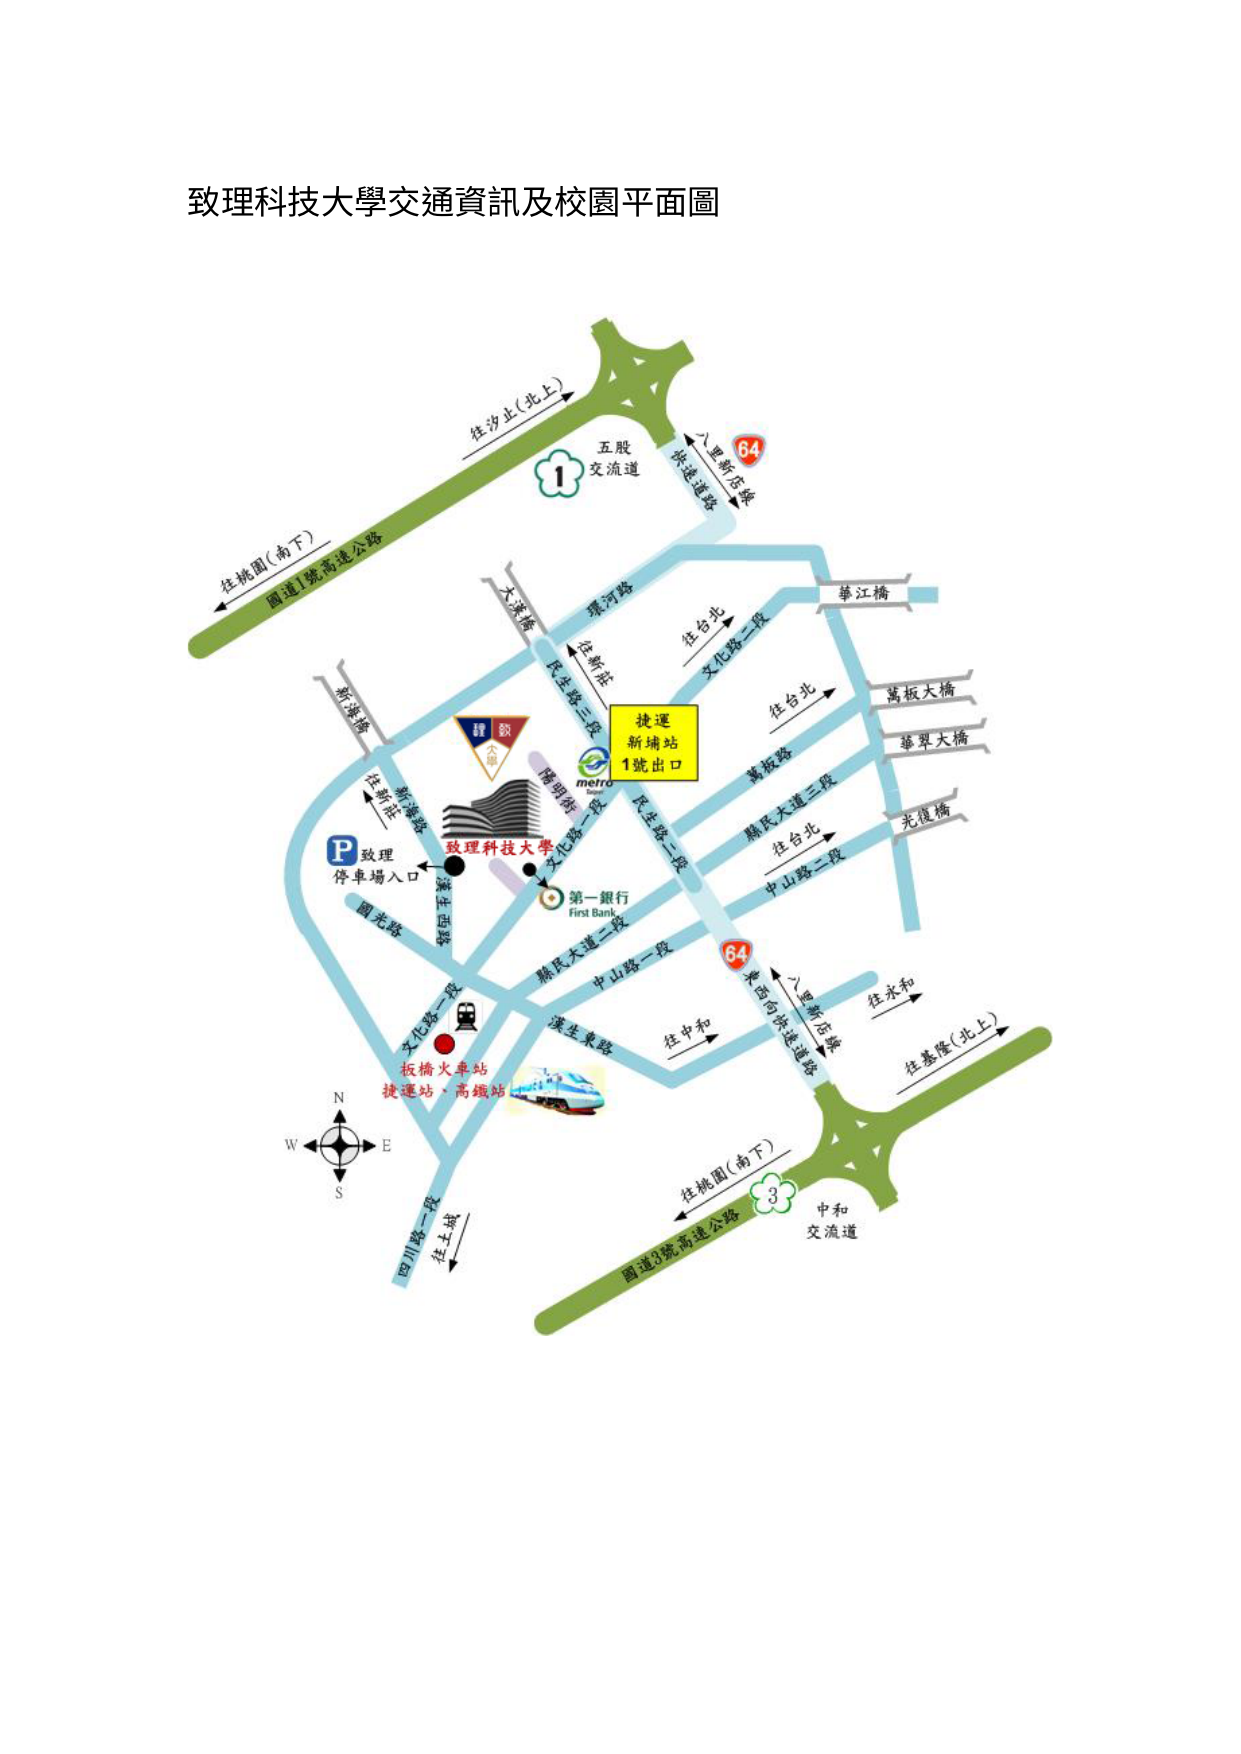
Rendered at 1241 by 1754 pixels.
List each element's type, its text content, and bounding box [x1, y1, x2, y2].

text 致理科技大學交通資訊及校園平面圖 [187, 158, 1053, 221]
